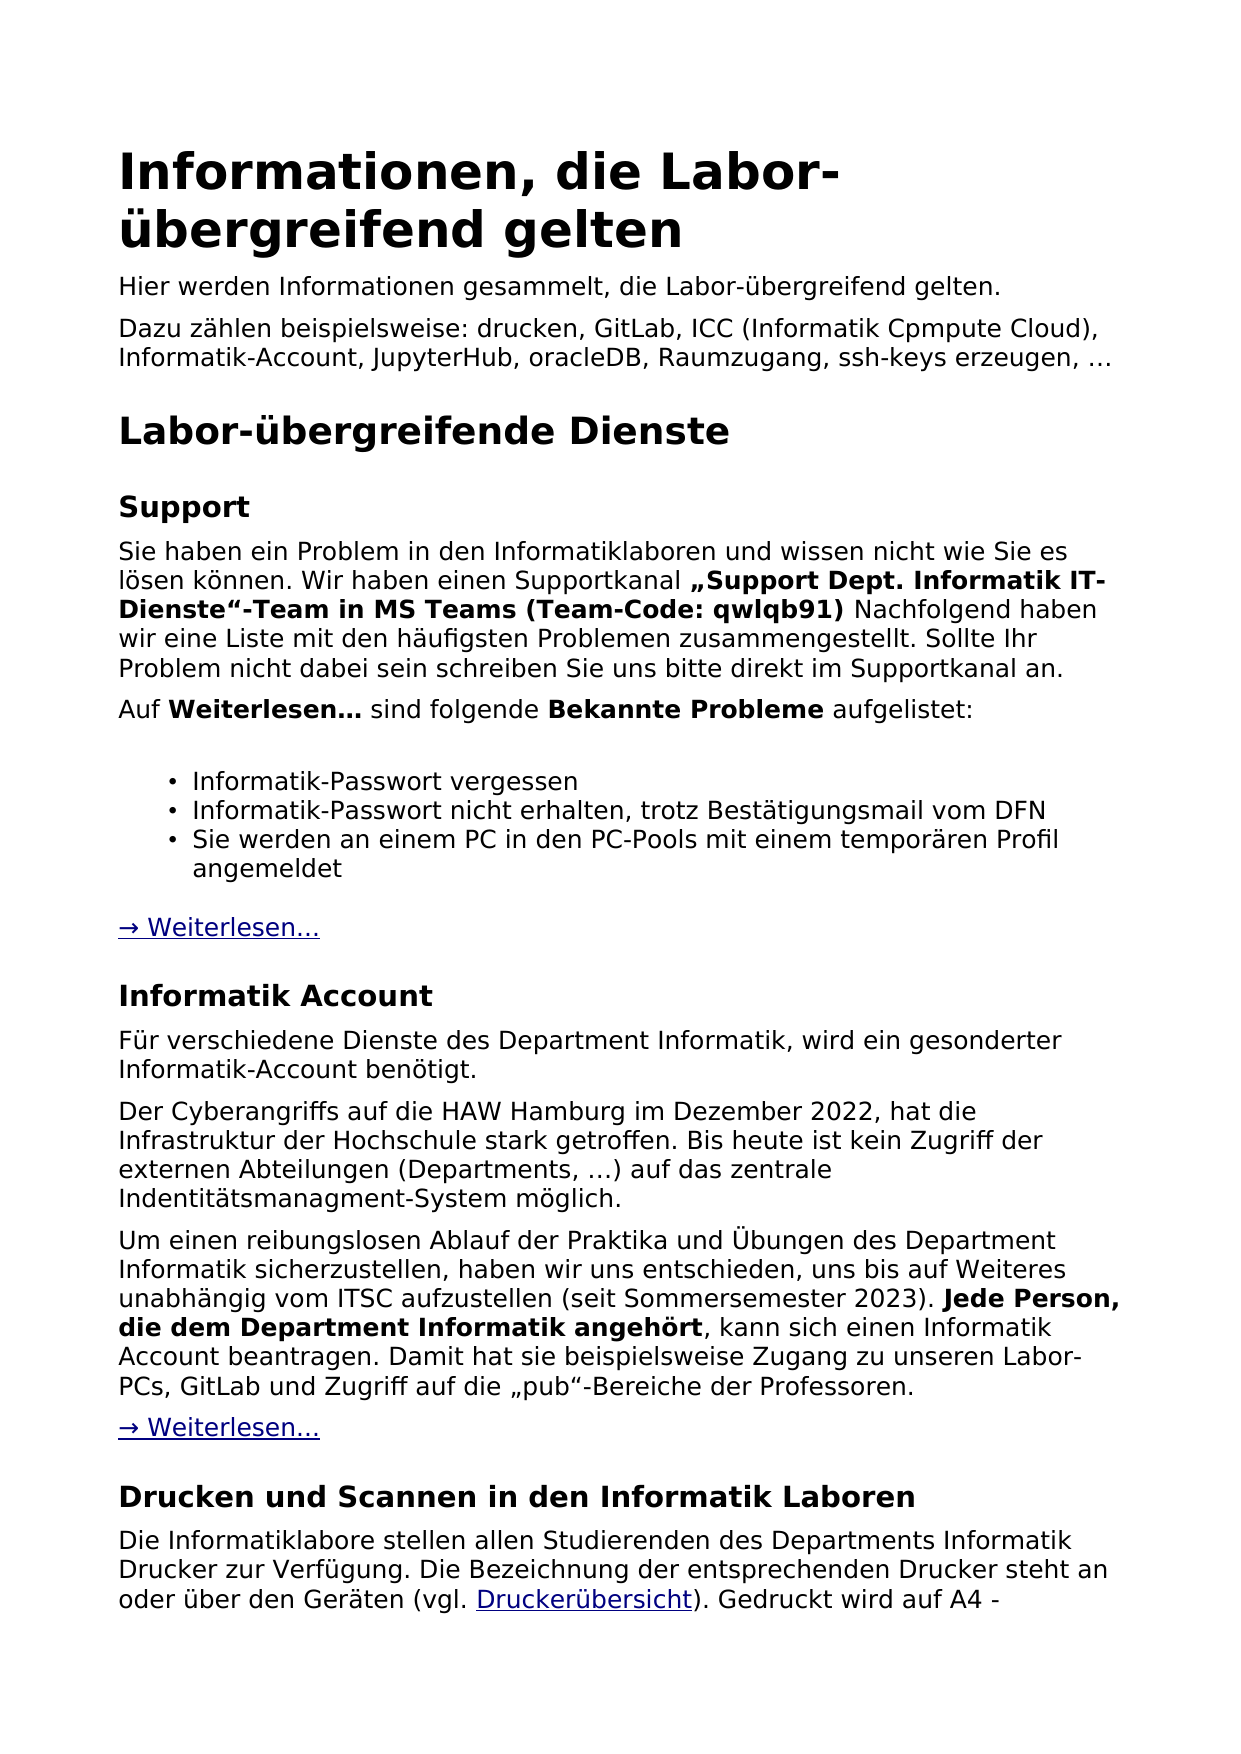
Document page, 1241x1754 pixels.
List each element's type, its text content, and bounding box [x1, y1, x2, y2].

text → Weiterlesen... [118, 1413, 1122, 1443]
subtitle Informatik Account [118, 979, 1122, 1013]
text Auf Weiterlesen… sind folgende Bekannte Probleme aufgelistet: [118, 696, 1122, 725]
list Informatik-Passwort vergessen [177, 767, 1122, 796]
text Sie haben ein Problem in den Informatiklaboren und wissen nicht wie Sie es lösen können. Wir haben einen Supportkanal „Support Dept. Informatik IT-Dienste“-Team in MS Teams (Team-Code: qwlqb91) Nachfolgend haben wir eine Liste mit den häufigsten Problemen zusammengestellt. Sollte Ihr Problem nicht dabei sein schreiben Sie uns bitte direkt im Supportkanal an. [118, 537, 1122, 683]
list Sie werden an einem PC in den PC-Pools mit einem temporären Profil angemeldet [177, 825, 1122, 883]
list Informatik-Passwort nicht erhalten, trotz Bestätigungsmail vom DFN [177, 796, 1122, 825]
subtitle Drucken und Scannen in den Informatik Laboren [118, 1480, 1122, 1514]
text Der Cyberangriffs auf die HAW Hamburg im Dezember 2022, hat die Infrastruktur der Hochschule stark getroffen. Bis heute ist kein Zugriff der externen Abteilungen (Departments, …) auf das zentrale Indentitätsmanagment-System möglich. [118, 1097, 1122, 1213]
text Für verschiedene Dienste des Department Informatik, wird ein gesonderter Informatik-Account benötigt. [118, 1026, 1122, 1084]
text → Weiterlesen... [118, 913, 1122, 942]
subtitle Labor-übergreifende Dienste [118, 409, 1122, 453]
text Dazu zählen beispielsweise: drucken, GitLab, ICC (Informatik Cpmpute Cloud), Informatik-Account, JupyterHub, oracleDB, Raumzugang, ssh-keys erzeugen, … [118, 314, 1122, 372]
subtitle Support [118, 491, 1122, 525]
subtitle Informationen, die Labor-übergreifend gelten [118, 143, 1122, 259]
text Hier werden Informationen gesammelt, die Labor-übergreifend gelten. [118, 272, 1122, 301]
text Die Informatiklabore stellen allen Studierenden des Departments Informatik Drucker zur Verfügung. Die Bezeichnung der entsprechenden Drucker steht an oder über den Geräten (vgl. Druckerübersicht). Gedruckt wird auf A4 [118, 1527, 1122, 1614]
text Um einen reibungslosen Ablauf der Praktika und Übungen des Department Informatik sicherzustellen, haben wir uns entschieden, uns bis auf Weiteres unabhängig vom ITSC aufzustellen (seit Sommersemester 2023). Jede Person, die dem Department Informatik angehört, kann sich einen Informatik Account beantragen. Damit hat sie beispielsweise Zugang zu unseren Labor-PCs, GitLab und Zugriff auf die „pub“-Bereiche der Professoren. [118, 1226, 1122, 1401]
